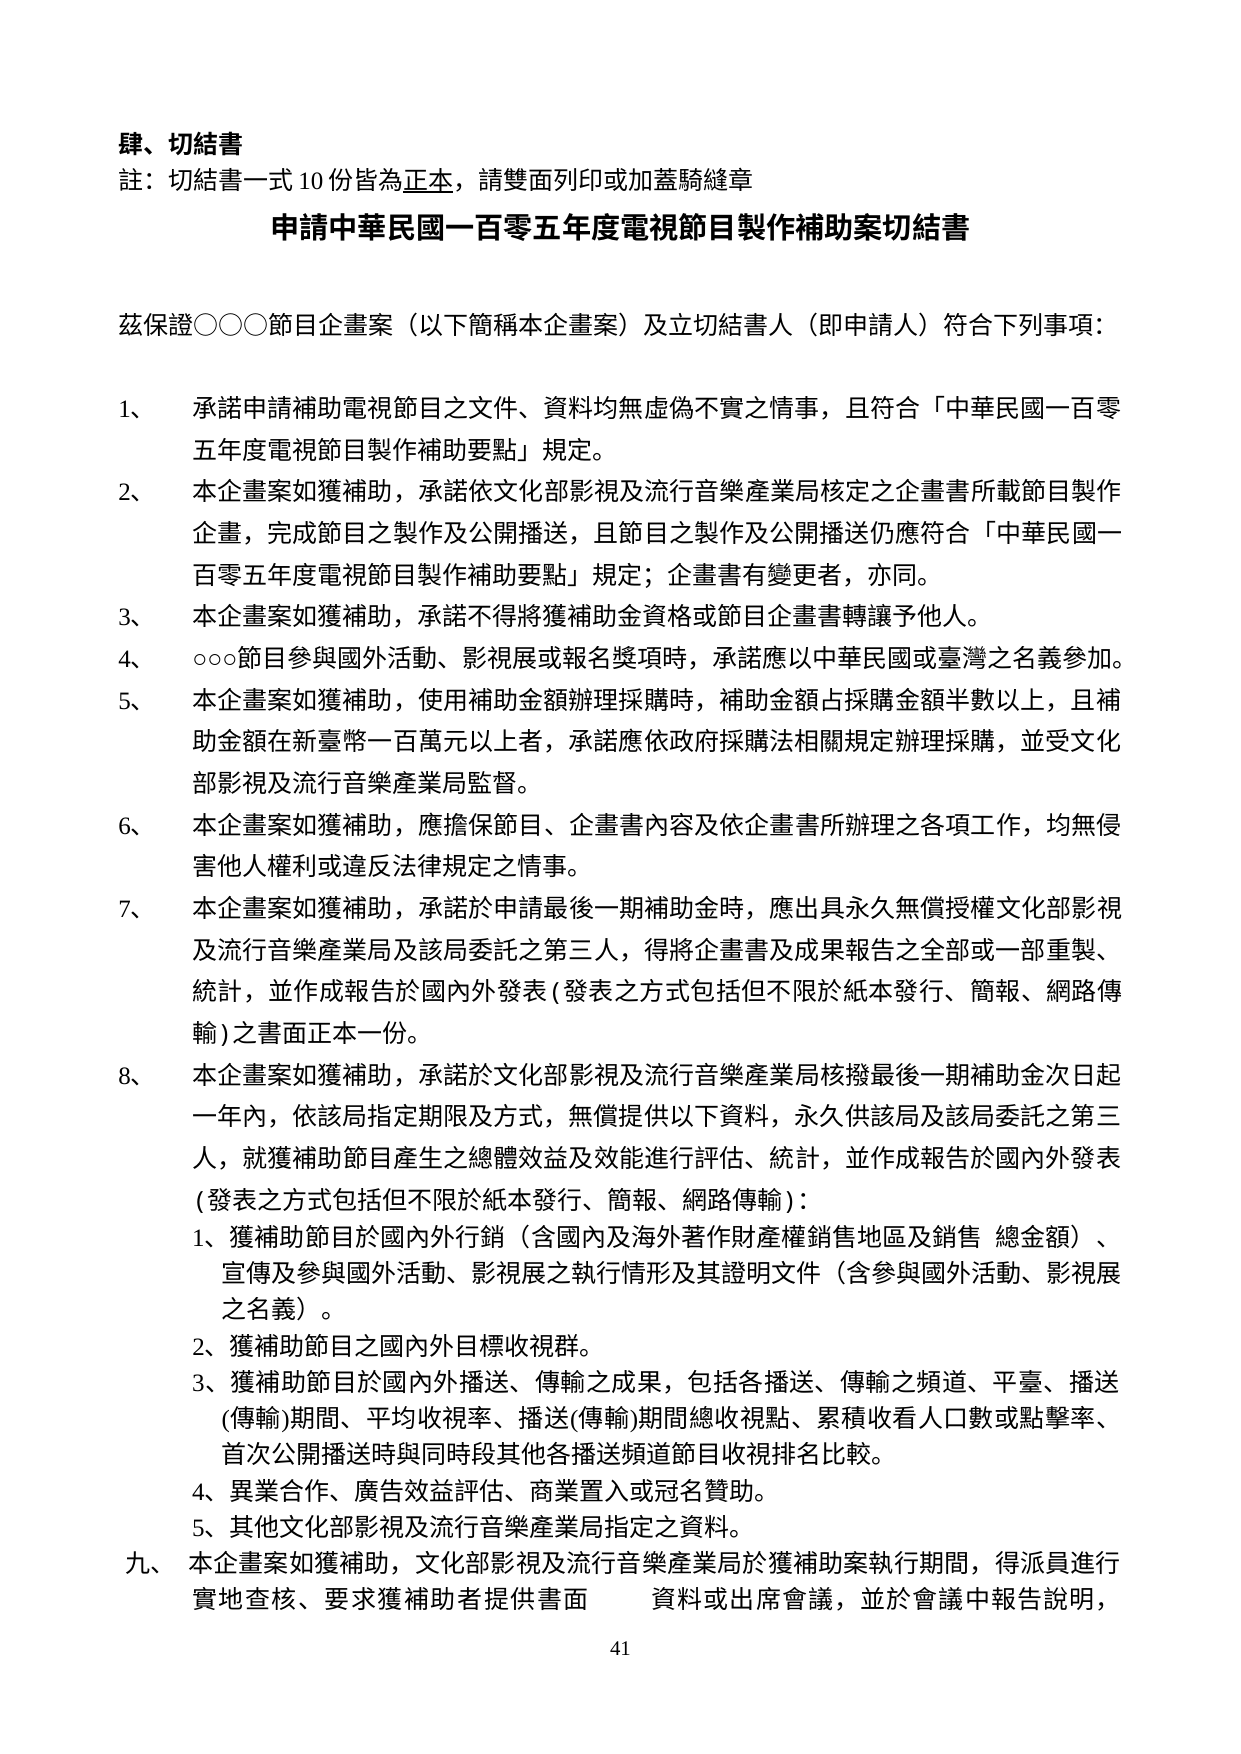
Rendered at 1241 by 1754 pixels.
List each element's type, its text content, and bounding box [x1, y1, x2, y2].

text 肆、切結書 [118, 124, 1122, 160]
text 九、 本企畫案如獲補助，文化部影視及流行音樂產業局於獲補助案執行期間，得派員進行實地查核、要求獲補助者提供書面資料或出席會議，並於會議中報告說明， [118, 1544, 1122, 1616]
text 茲保證○○○節目企畫案（以下簡稱本企畫案）及立切結書人（即申請人）符合下列事項： [118, 301, 1122, 342]
text 申請中華民國一百零五年度電視節目製作補助案切結書 [118, 197, 1122, 249]
list 承諾申請補助電視節目之文件、資料均無虛偽不實之情事，且符合「中華民國一百零五年度電視節目製作補助要點」規定。 [118, 384, 1122, 467]
text 3、獲補助節目於國內外播送、傳輸之成果，包括各播送、傳輸之頻道、平臺、播送(傳輸)期間、平均收視率、播送(傳輸)期間總收視點、累積收看人口數或點擊率、首次公開播送時與同時段其他各播送頻道節目收視排名比較。 [192, 1362, 1122, 1471]
text 1、獲補助節目於國內外行銷（含國內及海外著作財產權銷售地區及銷售 總金額）、宣傳及參與國外活動、影視展之執行情形及其證明文件（含參與國外活動、影視展之名義）。 [192, 1217, 1122, 1326]
text 5、其他文化部影視及流行音樂產業局指定之資料。 [192, 1507, 1122, 1544]
list 本企畫案如獲補助，使用補助金額辦理採購時，補助金額占採購金額半數以上，且補助金額在新臺幣一百萬元以上者，承諾應依政府採購法相關規定辦理採購，並受文化部影視及流行音樂產業局監督。 [118, 676, 1122, 801]
list 本企畫案如獲補助，應擔保節目、企畫書內容及依企畫書所辦理之各項工作，均無侵害他人權利或違反法律規定之情事。 [118, 801, 1122, 884]
list 本企畫案如獲補助，承諾不得將獲補助金資格或節目企畫書轉讓予他人。 [118, 592, 1122, 634]
list 本企畫案如獲補助，承諾於文化部影視及流行音樂產業局核撥最後一期補助金次日起一年內，依該局指定期限及方式，無償提供以下資料，永久供該局及該局委託之第三人，就獲補助節目產生之總體效益及效能進行評估、統計，並作成報告於國內外發表(發表之方式包括但不限於紙本發行、簡報、網路傳輸)： [118, 1051, 1122, 1217]
list 本企畫案如獲補助，承諾於申請最後一期補助金時，應出具永久無償授權文化部影視及流行音樂產業局及該局委託之第三人，得將企畫書及成果報告之全部或一部重製、統計，並作成報告於國內外發表(發表之方式包括但不限於紙本發行、簡報、網路傳輸)之書面正本一份。 [118, 884, 1122, 1051]
text 2、獲補助節目之國內外目標收視群。 [192, 1326, 1122, 1362]
list ○○○節目參與國外活動、影視展或報名獎項時，承諾應以中華民國或臺灣之名義參加。 [118, 634, 1122, 676]
list 本企畫案如獲補助，承諾依文化部影視及流行音樂產業局核定之企畫書所載節目製作企畫，完成節目之製作及公開播送，且節目之製作及公開播送仍應符合「中華民國一百零五年度電視節目製作補助要點」規定；企畫書有變更者，亦同。 [118, 467, 1122, 592]
text 4、異業合作、廣告效益評估、商業置入或冠名贊助。 [192, 1471, 1122, 1507]
text 註：切結書一式10份皆為正本，請雙面列印或加蓋騎縫章 [118, 160, 1122, 197]
